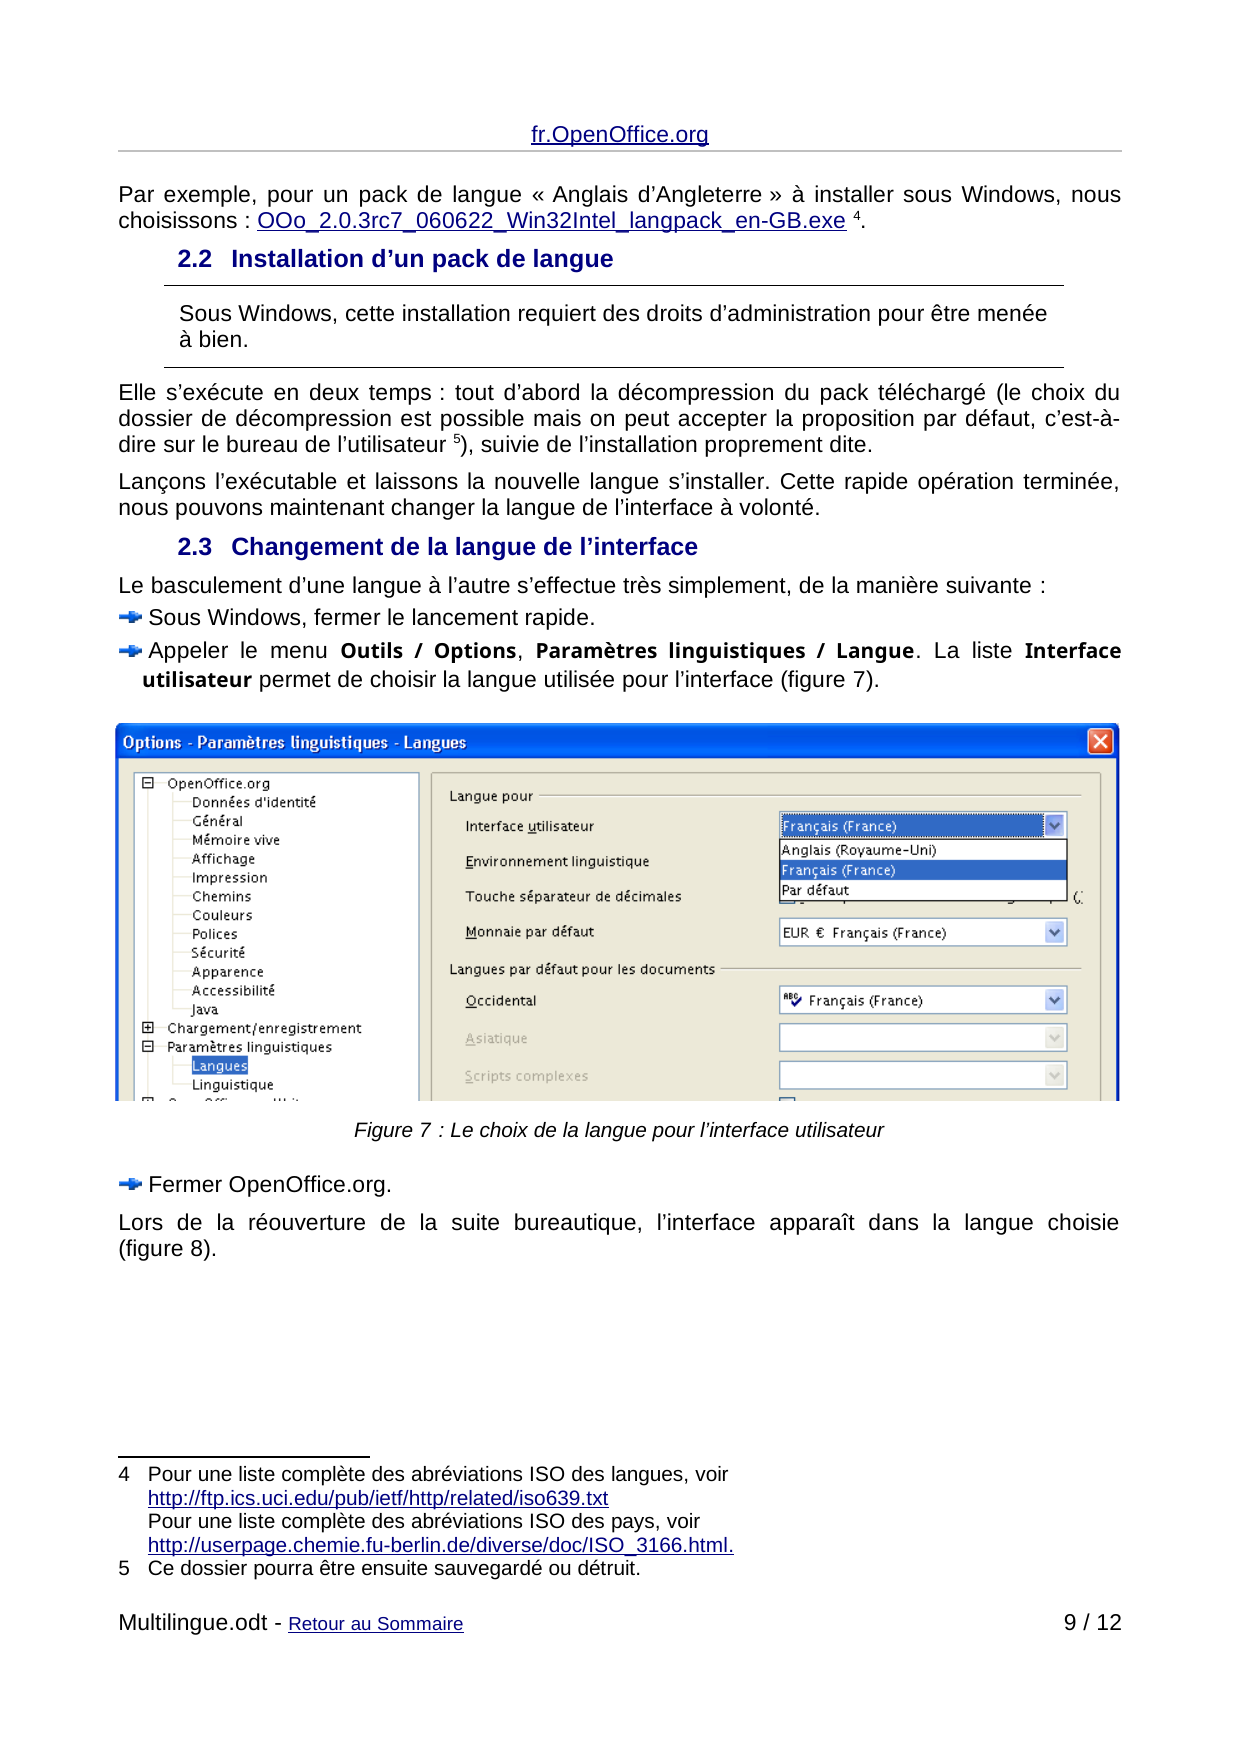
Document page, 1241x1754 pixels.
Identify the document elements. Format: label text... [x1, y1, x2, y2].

subtitle Changement de la langue de l’interface [177, 533, 1122, 561]
list Sous Windows, fermer le lancement rapide. [118, 604, 1122, 630]
list Appeler le menu Outils / Options, Paramètres linguistiques / Langue. La liste Interface utilisateur permet de choisir la langue utilisée pour l’interface (figure 7). [118, 636, 1122, 693]
text Le basculement d’une langue à l’autre s’effectue très simplement, de la manière suivante : [118, 572, 1122, 598]
text Pour une liste complète des abréviations ISO des langues, voir http://ftp.ics.uci.edu/pub/ietf/http/related/iso639.txt Pour une liste complète des abréviations ISO des pays, voir http://userpage.chemie.fu-berlin.de/diverse/doc/ISO_3166.html. [118, 1463, 1122, 1557]
text Lors de la réouverture de la suite bureautique, l’interface apparaît dans la langue choisie (figure 8). [118, 1209, 1122, 1261]
text Elle s’exécute en deux temps : tout d’abord la décompression du pack téléchargé (le choix du dossier de décompression est possible mais on peut accepter la proposition par défaut, c’est-à-dire sur le bureau de l’utilisateur ), suivie de l’installation proprement dite. [118, 379, 1122, 457]
subtitle Installation d’un pack de langue [177, 245, 1122, 273]
picture [115, 723, 1120, 1101]
text Ce dossier pourra être ensuite sauvegardé ou détruit. [118, 1557, 1122, 1580]
list Fermer OpenOffice.org. [118, 1142, 1122, 1197]
text Sous Windows, cette installation requiert des droits d’administration pour être menée à bien. [164, 286, 1064, 367]
text Par exemple, pour un pack de langue « Anglais d’Angleterre » à installer sous Windows, nous choisissons : OOo_2.0.3rc7_060622_Win32Intel_langpack_en-GB.exe . [118, 182, 1122, 234]
picture [119, 1178, 142, 1190]
picture [119, 645, 142, 657]
picture [119, 611, 142, 623]
text Lançons l’exécutable et laissons la nouvelle langue s’installer. Cette rapide opération terminée, nous pouvons maintenant changer la langue de l’interface à volonté. [118, 469, 1122, 521]
list [118, 699, 1122, 723]
list Figure 7 : Le choix de la langue pour l’interface utilisateur [115, 723, 1125, 1142]
